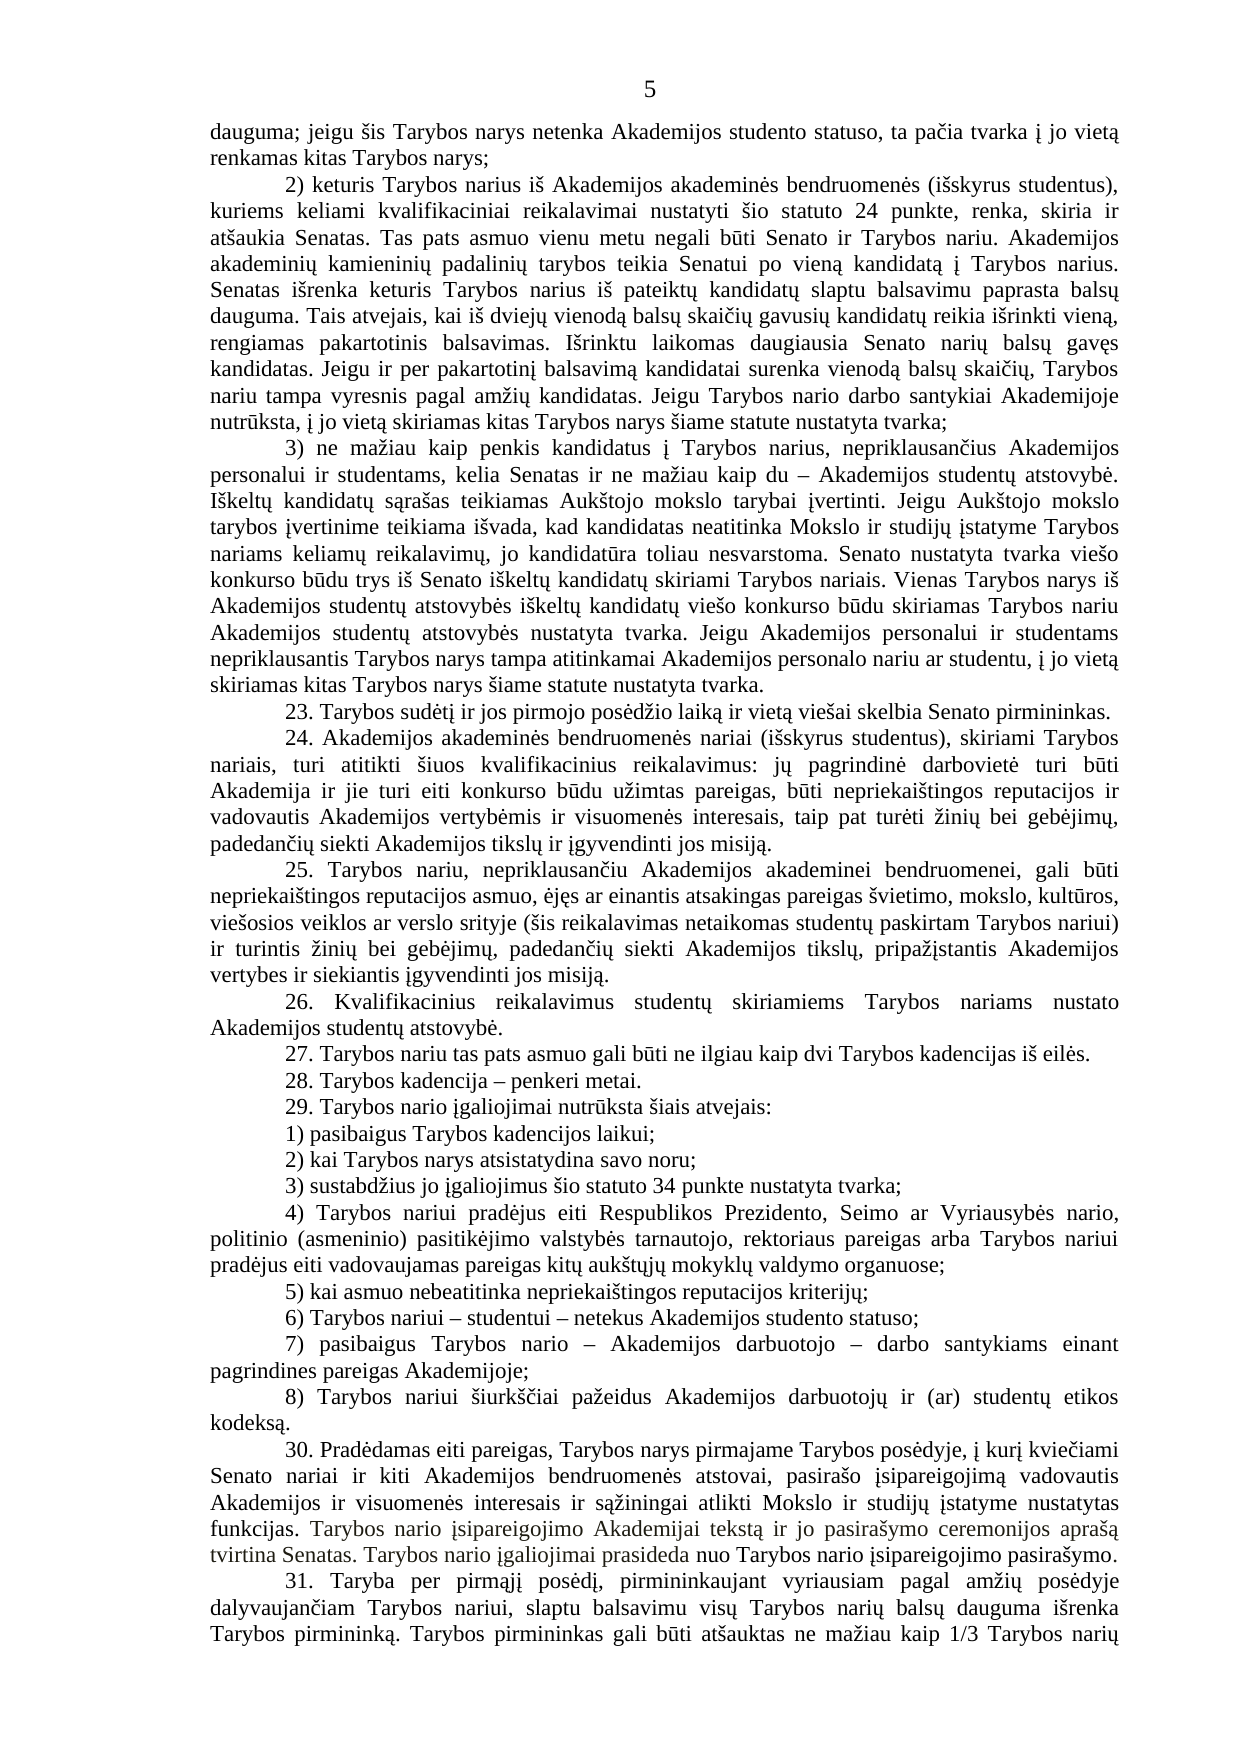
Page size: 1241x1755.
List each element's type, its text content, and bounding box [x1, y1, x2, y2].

text dauguma; jeigu šis Tarybos narys netenka Akademijos studento statuso, ta pačia tvarka į jo vietą renkamas kitas Tarybos narys; [210, 118, 1120, 171]
text 3) ne mažiau kaip penkis kandidatus į Tarybos narius, nepriklausančius Akademijos personalui ir studentams, kelia Senatas ir ne mažiau kaip du – Akademijos studentų atstovybė. Iškeltų kandidatų sąrašas teikiamas Aukštojo mokslo tarybai įvertinti. Jeigu Aukštojo mokslo tarybos įvertinime teikiama išvada, kad kandidatas neatitinka Mokslo ir studijų įstatyme Tarybos nariams keliamų reikalavimų, jo kandidatūra toliau nesvarstoma. Senato nustatyta tvarka viešo konkurso būdu trys iš Senato iškeltų kandidatų skiriami Tarybos nariais. Vienas Tarybos narys iš Akademijos studentų atstovybės iškeltų kandidatų viešo konkurso būdu skiriamas Tarybos nariu Akademijos studentų atstovybės nustatyta tvarka. Jeigu Akademijos personalui ir studentams nepriklausantis Tarybos narys tampa atitinkamai Akademijos personalo nariu ar studentu, į jo vietą skiriamas kitas Tarybos narys šiame statute nustatyta tvarka. [210, 434, 1120, 698]
text 1) pasibaigus Tarybos kadencijos laikui; [210, 1119, 1120, 1146]
text 27. Tarybos nariu tas pats asmuo gali būti ne ilgiau kaip dvi Tarybos kadencijas iš eilės. [210, 1041, 1120, 1067]
text 30. Pradėdamas eiti pareigas, Tarybos narys pirmajame Tarybos posėdyje, į kurį kviečiami Senato nariai ir kiti Akademijos bendruomenės atstovai, pasirašo įsipareigojimą vadovautis Akademijos ir visuomenės interesais ir sąžiningai atlikti Mokslo ir studijų įstatyme nustatytas funkcijas. Tarybos nario įsipareigojimo Akademijai tekstą ir jo pasirašymo ceremonijos aprašą tvirtina Senatas. Tarybos nario įgaliojimai prasideda nuo Tarybos nario įsipareigojimo pasirašymo. [210, 1436, 1120, 1568]
text 24. Akademijos akademinės bendruomenės nariai (išskyrus studentus), skiriami Tarybos nariais, turi atitikti šiuos kvalifikacinius reikalavimus: jų pagrindinė darbovietė turi būti Akademija ir jie turi eiti konkurso būdu užimtas pareigas, būti nepriekaištingos reputacijos ir vadovautis Akademijos vertybėmis ir visuomenės interesais, taip pat turėti žinių bei gebėjimų, padedančių siekti Akademijos tikslų ir įgyvendinti jos misiją. [210, 724, 1120, 856]
text 31. Taryba per pirmąjį posėdį, pirmininkaujant vyriausiam pagal amžių posėdyje dalyvaujančiam Tarybos nariui, slaptu balsavimu visų Tarybos narių balsų dauguma išrenka Tarybos pirmininką. Tarybos pirmininkas gali būti atšauktas ne mažiau kaip 1/3 Tarybos narių [210, 1568, 1120, 1647]
text 25. Tarybos nariu, nepriklausančiu Akademijos akademinei bendruomenei, gali būti nepriekaištingos reputacijos asmuo, ėjęs ar einantis atsakingas pareigas švietimo, mokslo, kultūros, viešosios veiklos ar verslo srityje (šis reikalavimas netaikomas studentų paskirtam Tarybos nariui) ir turintis žinių bei gebėjimų, padedančių siekti Akademijos tikslų, pripažįstantis Akademijos vertybes ir siekiantis įgyvendinti jos misiją. [210, 856, 1120, 988]
text 7) pasibaigus Tarybos nario – Akademijos darbuotojo – darbo santykiams einant pagrindines pareigas Akademijoje; [210, 1330, 1120, 1383]
text 29. Tarybos nario įgaliojimai nutrūksta šiais atvejais: [210, 1093, 1120, 1119]
text 26. Kvalifikacinius reikalavimus studentų skiriamiems Tarybos nariams nustato Akademijos studentų atstovybė. [210, 988, 1120, 1041]
text 4) Tarybos nariui pradėjus eiti Respublikos Prezidento, Seimo ar Vyriausybės nario, politinio (asmeninio) pasitikėjimo valstybės tarnautojo, rektoriaus pareigas arba Tarybos nariui pradėjus eiti vadovaujamas pareigas kitų aukštųjų mokyklų valdymo organuose; [210, 1199, 1120, 1278]
text 28. Tarybos kadencija – penkeri metai. [210, 1067, 1120, 1093]
text 3) sustabdžius jo įgaliojimus šio statuto 34 punkte nustatyta tvarka; [210, 1172, 1120, 1199]
text 2) keturis Tarybos narius iš Akademijos akademinės bendruomenės (išskyrus studentus), kuriems keliami kvalifikaciniai reikalavimai nustatyti šio statuto 24 punkte, renka, skiria ir atšaukia Senatas. Tas pats asmuo vienu metu negali būti Senato ir Tarybos nariu. Akademijos akademinių kamieninių padalinių tarybos teikia Senatui po vieną kandidatą į Tarybos narius. Senatas išrenka keturis Tarybos narius iš pateiktų kandidatų slaptu balsavimu paprasta balsų dauguma. Tais atvejais, kai iš dviejų vienodą balsų skaičių gavusių kandidatų reikia išrinkti vieną, rengiamas pakartotinis balsavimas. Išrinktu laikomas daugiausia Senato narių balsų gavęs kandidatas. Jeigu ir per pakartotinį balsavimą kandidatai surenka vienodą balsų skaičių, Tarybos nariu tampa vyresnis pagal amžių kandidatas. Jeigu Tarybos nario darbo santykiai Akademijoje nutrūksta, į jo vietą skiriamas kitas Tarybos narys šiame statute nustatyta tvarka; [210, 171, 1120, 434]
text 5) kai asmuo nebeatitinka nepriekaištingos reputacijos kriterijų; [210, 1278, 1120, 1304]
text 6) Tarybos nariui – studentui – netekus Akademijos studento statuso; [210, 1304, 1120, 1330]
text 23. Tarybos sudėtį ir jos pirmojo posėdžio laiką ir vietą viešai skelbia Senato pirmininkas. [210, 698, 1120, 724]
text 8) Tarybos nariui šiurkščiai pažeidus Akademijos darbuotojų ir (ar) studentų etikos kodeksą. [210, 1383, 1120, 1436]
text 2) kai Tarybos narys atsistatydina savo noru; [210, 1146, 1120, 1172]
